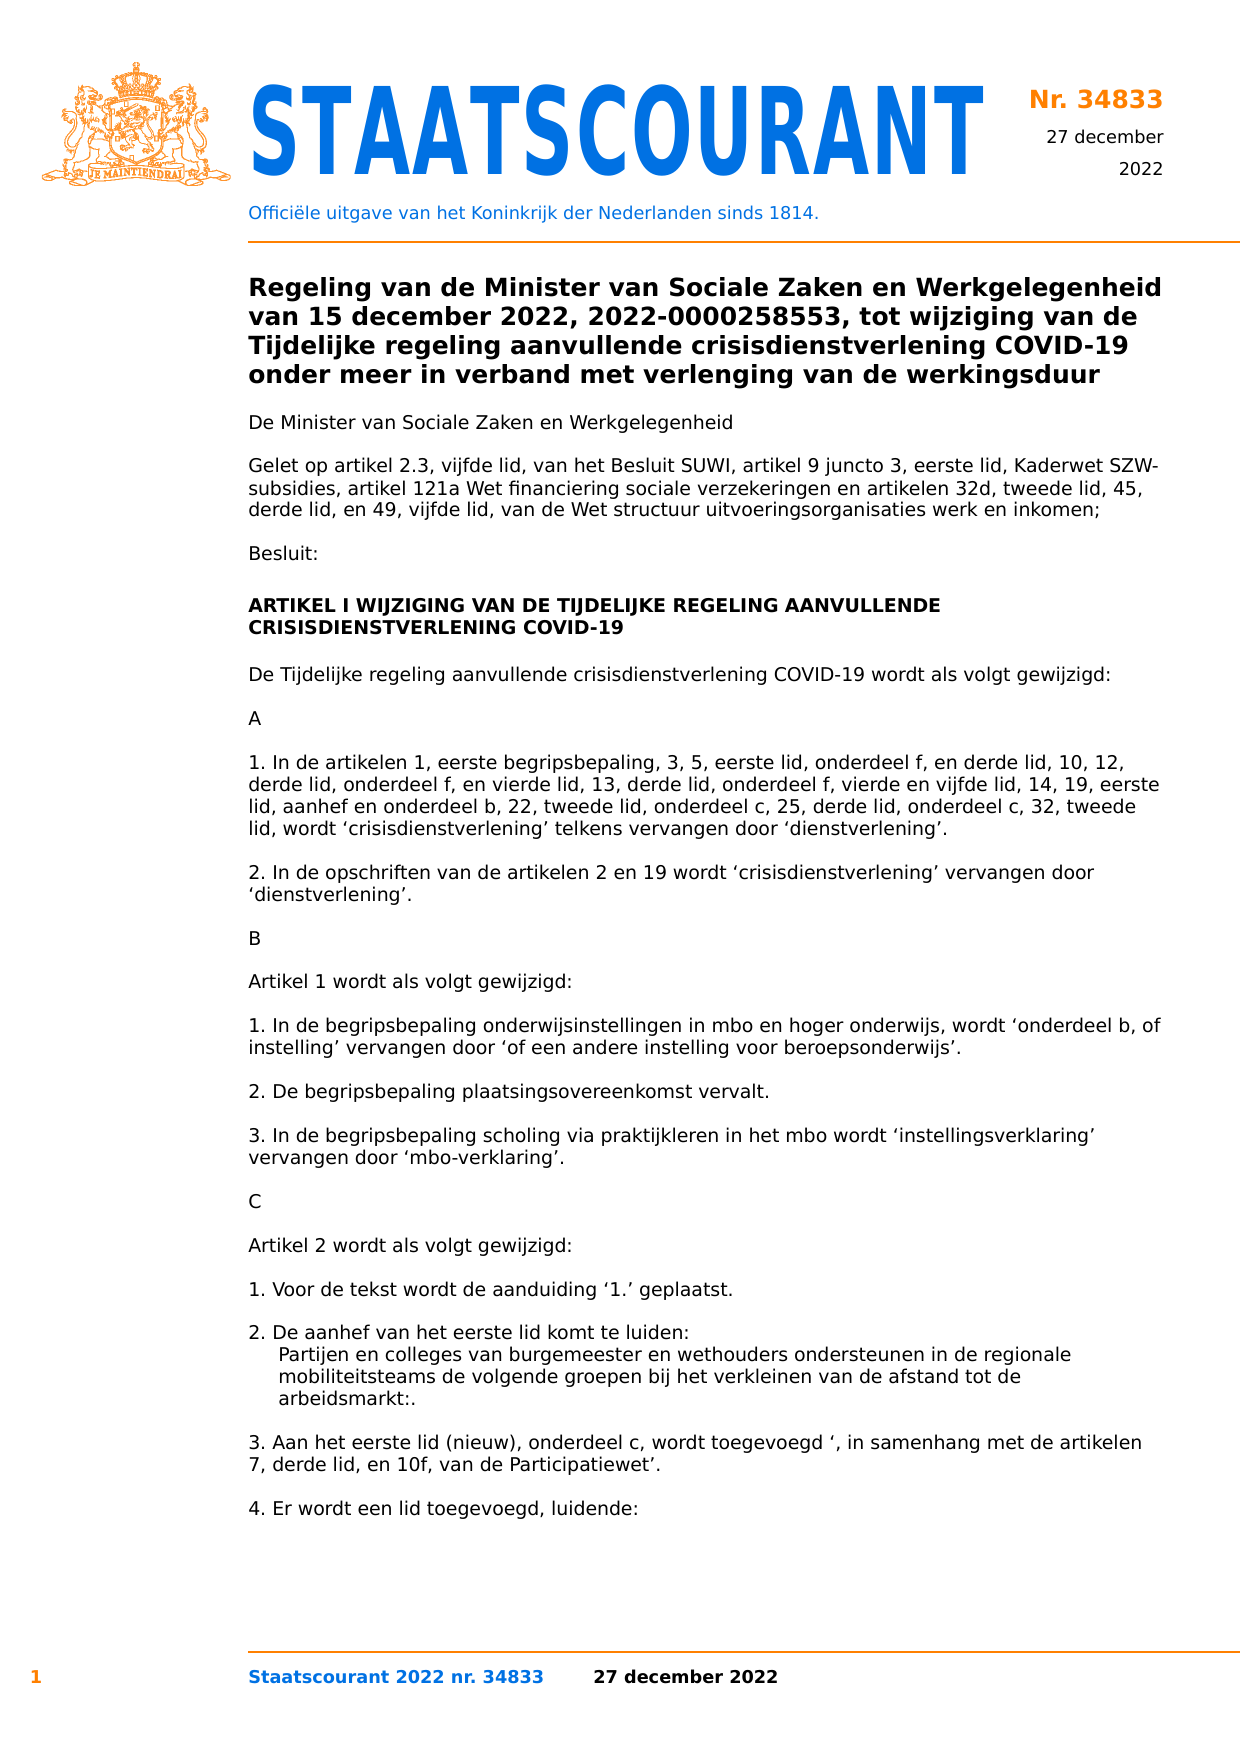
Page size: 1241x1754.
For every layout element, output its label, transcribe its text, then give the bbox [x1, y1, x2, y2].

picture [41, 62, 231, 186]
text A [248, 708, 1163, 730]
table_cell 27 december [998, 121, 1240, 153]
text De Tijdelijke regeling aanvullende crisisdienstverlening COVID-19 wordt als volgt gewijzigd: [248, 664, 1163, 686]
text Artikel 2 wordt als volgt gewijzigd: [248, 1234, 1163, 1257]
text B [248, 927, 1163, 949]
text Besluit: [248, 543, 1163, 565]
text C [248, 1191, 1163, 1213]
table_header Nr. 34833 [998, 62, 1240, 121]
text Artikel 1 wordt als volgt gewijzigd: [248, 971, 1163, 993]
table_cell 2022 [998, 153, 1240, 203]
text 2. De begripsbepaling plaatsingsovereenkomst vervalt. [248, 1081, 1163, 1103]
subtitle Regeling van de Minister van Sociale Zaken en Werkgelegenheid van 15 december 2022, 2022-0000258553, tot wijziging van de Tijdelijke regeling aanvullende crisisdienstverlening COVID-19 onder meer in verband met verlenging van de werkingsduur [248, 273, 1163, 390]
subtitle ARTIKEL I WIJZIGING VAN DE TIJDELIJKE REGELING AANVULLENDE CRISISDIENSTVERLENING COVID-19 [248, 595, 1163, 639]
text 4. Er wordt een lid toegevoegd, luidende: [248, 1498, 1163, 1520]
text 2. De aanhef van het eerste lid komt te luiden: [248, 1322, 1163, 1344]
text Gelet op artikel 2.3, vijfde lid, van het Besluit SUWI, artikel 9 juncto 3, eerste lid, Kaderwet SZW-subsidies, artikel 121a Wet financiering sociale verzekeringen en artikelen 32d, tweede lid, 45, derde lid, en 49, vijfde lid, van de Wet structuur uitvoeringsorganisaties werk en inkomen; [248, 455, 1163, 521]
text De Minister van Sociale Zaken en Werkgelegenheid [248, 412, 1163, 433]
text 3. Aan het eerste lid (nieuw), onderdeel c, wordt toegevoegd ‘, in samenhang met de artikelen 7, derde lid, en 10f, van de Participatiewet’. [248, 1432, 1163, 1476]
text 1. Voor de tekst wordt de aanduiding ‘1.’ geplaatst. [248, 1278, 1163, 1300]
text 3. In de begripsbepaling scholing via praktijkleren in het mbo wordt ‘instellingsverklaring’ vervangen door ‘mbo-verklaring’. [248, 1125, 1163, 1169]
text 1. In de begripsbepaling onderwijsinstellingen in mbo en hoger onderwijs, wordt ‘onderdeel b, of instelling’ vervangen door ‘of een andere instelling voor beroepsonderwijs’. [248, 1015, 1163, 1059]
table_header STAATSCOURANT [248, 62, 998, 203]
text Partijen en colleges van burgemeester en wethouders ondersteunen in de regionale mobiliteitsteams de volgende groepen bij het verkleinen van de afstand tot de arbeidsmarkt:. [278, 1344, 1163, 1410]
table_header [25, 62, 248, 241]
text 2. In de opschriften van de artikelen 2 en 19 wordt ‘crisisdienstverlening’ vervangen door ‘dienstverlening’. [248, 862, 1163, 906]
text 1. In de artikelen 1, eerste begripsbepaling, 3, 5, eerste lid, onderdeel f, en derde lid, 10, 12, derde lid, onderdeel f, en vierde lid, 13, derde lid, onderdeel f, vierde en vijfde lid, 14, 19, eerste lid, aanhef en onderdeel b, 22, tweede lid, onderdeel c, 25, derde lid, onderdeel c, 32, tweede lid, wordt ‘crisisdienstverlening’ telkens vervangen door ‘dienstverlening’. [248, 752, 1163, 840]
table_cell Officiële uitgave van het Koninkrijk der Nederlanden sinds 1814. [248, 203, 1240, 241]
